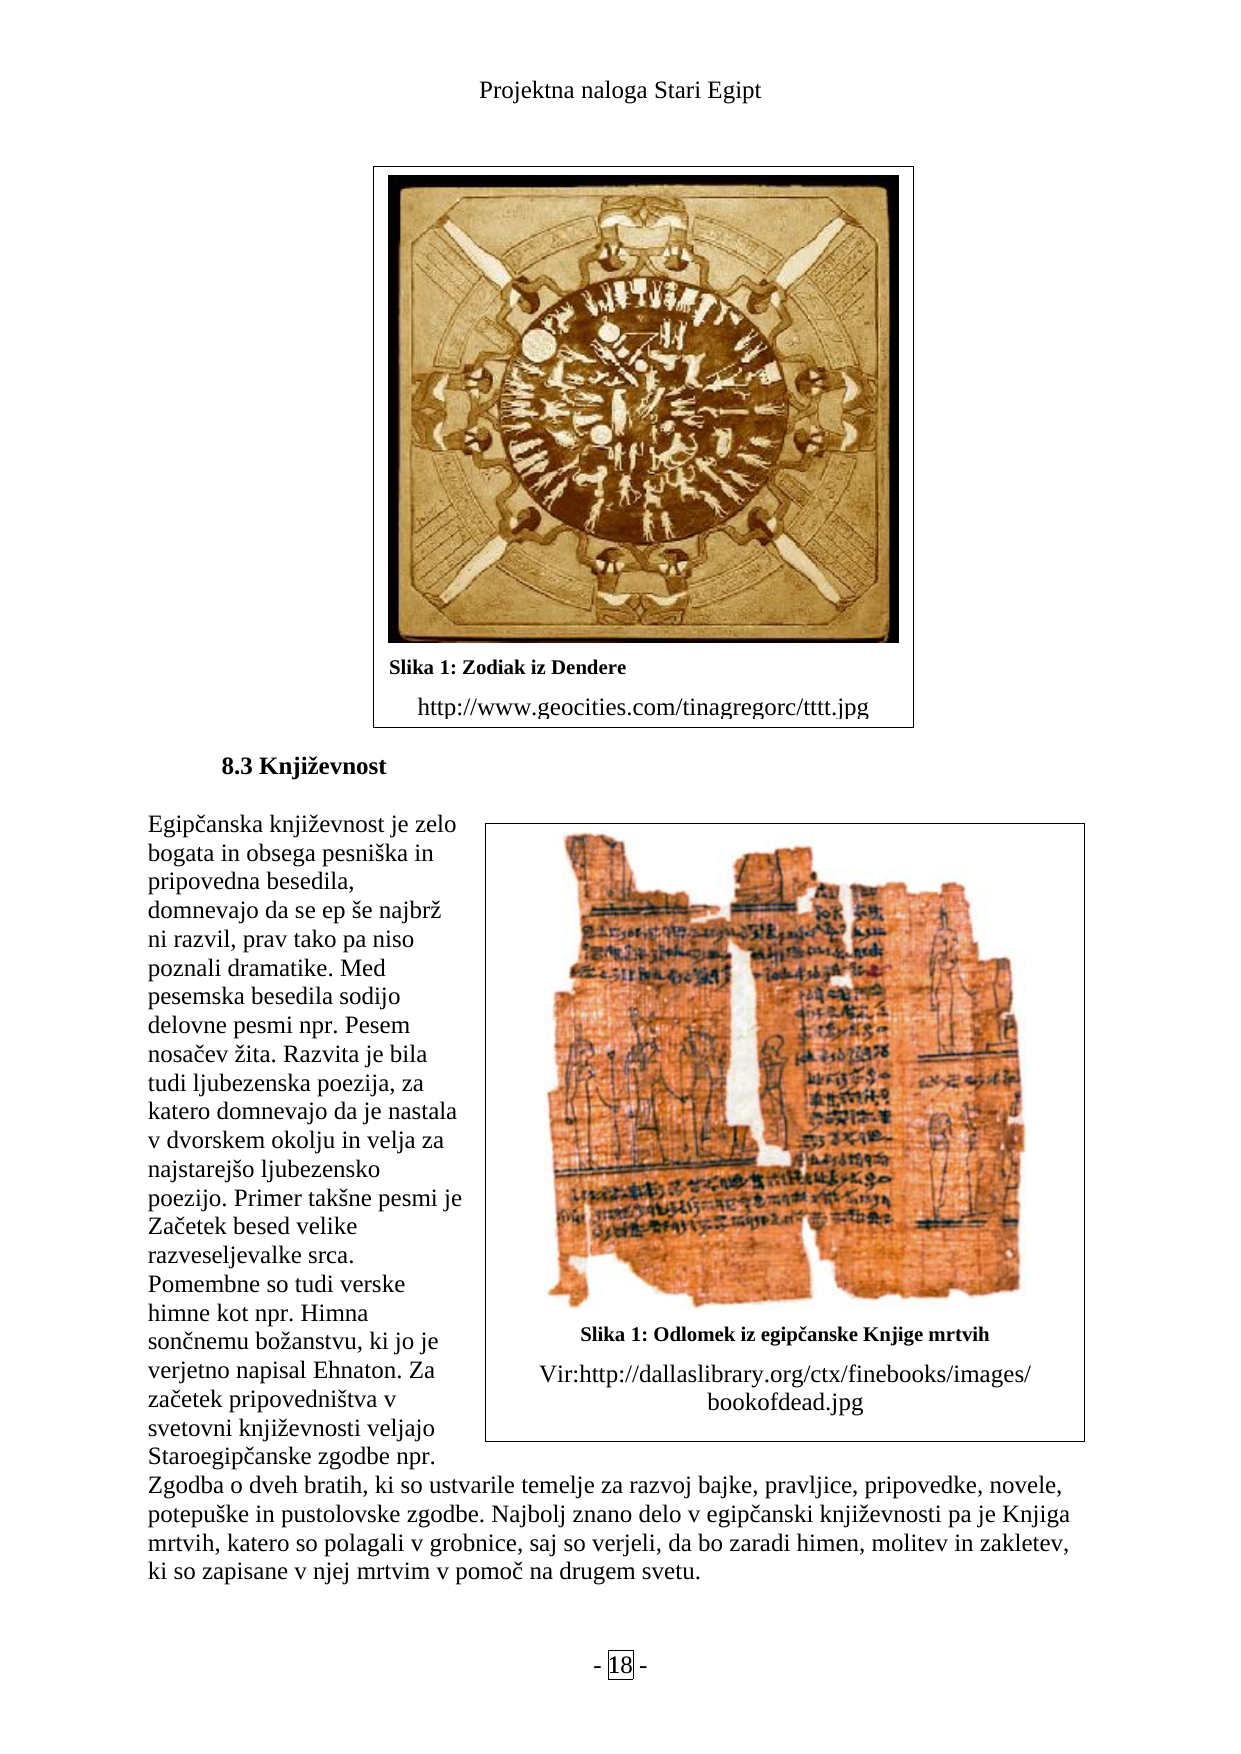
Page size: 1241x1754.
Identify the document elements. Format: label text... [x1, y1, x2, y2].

text Vir:http://dallaslibrary.org/ctx/finebooks/images/bookofdead.jpg [501, 1359, 1069, 1416]
picture [388, 175, 899, 643]
text Egipčanska književnost je zelo bogata in obsega pesniška in pripovedna besedila, domnevajo da se ep še najbrž ni razvil, prav tako pa niso poznali dramatike. Med pesemska besedila sodijo delovne pesmi npr. Pesem nosačev žita. Razvita je bila tudi ljubezenska poezija, za katero domnevajo da je nastala v dvorskem okolju in velja za najstarejšo ljubezensko poezijo. Primer takšne pesmi je Začetek besed velike razveseljevalke srca. Pomembne so tudi verske himne kot npr. Himna sončnemu božanstvu, ki jo je verjetno napisal Ehnaton. Za začetek pripovedništva v svetovni književnosti veljajo Staroegipčanske zgodbe npr. Zgodba o dveh bratih, ki so ustvarile temelje za razvoj bajke, pravljice, pripovedke, novele, potepuške in pustolovske zgodbe. Najbolj znano delo v egipčanski književnosti pa je Knjiga mrtvih, katero so polagali v grobnice, saj so verjeli, da bo zaradi himen, molitev in zakletev, ki so zapisane v njej mrtvim v pomoč na drugem svetu. [148, 809, 1093, 1585]
picture [544, 831, 1026, 1310]
text Slika 1: Zodiak iz Dendere [389, 655, 897, 679]
text 8.3 Književnost [148, 751, 1093, 780]
text Slika 1: Odlomek iz egipčanske Knjige mrtvih [501, 1322, 1069, 1346]
text http://www.geocities.com/tinagregorc/tttt.jpg [389, 692, 897, 719]
